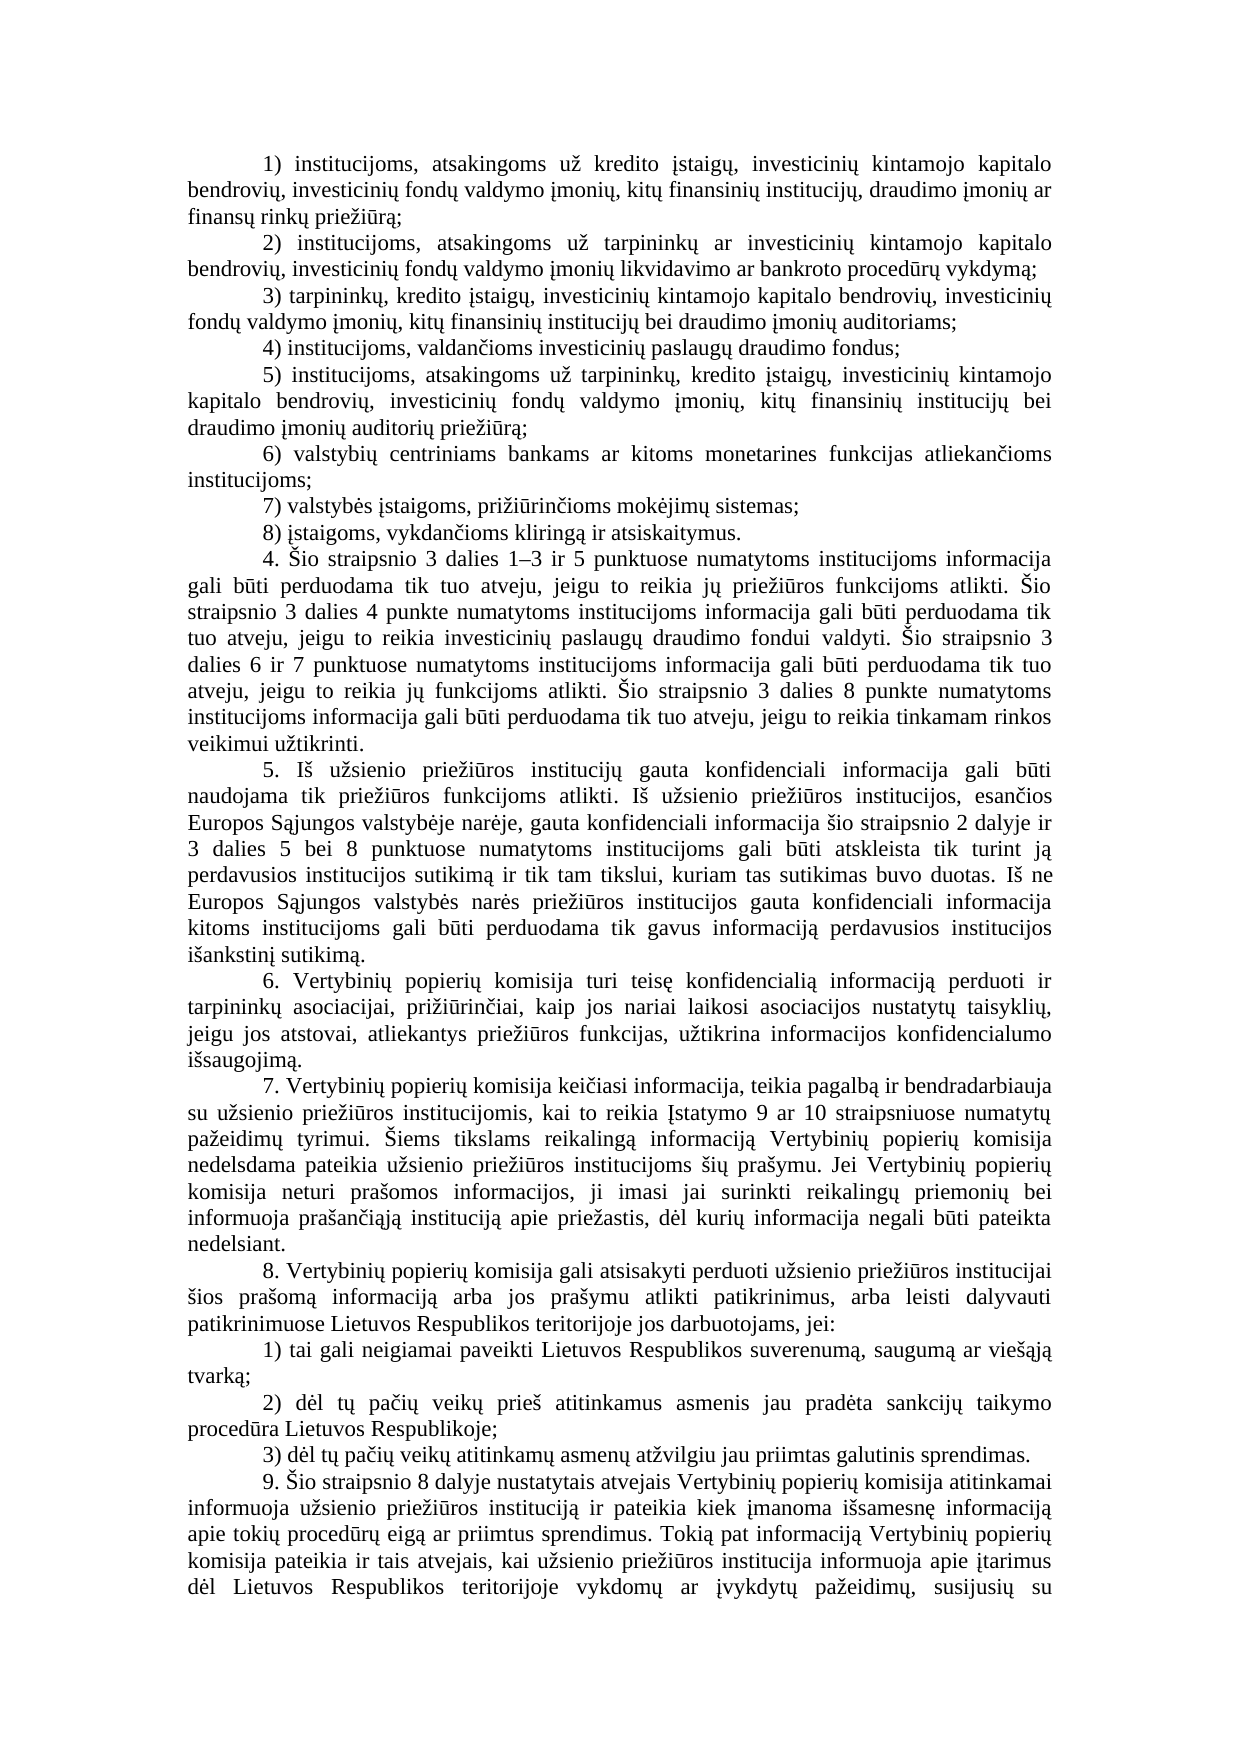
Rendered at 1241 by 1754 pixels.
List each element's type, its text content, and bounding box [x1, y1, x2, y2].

text 8. Vertybinių popierių komisija gali atsisakyti perduoti užsienio priežiūros institucijai šios prašomą informaciją arba jos prašymu atlikti patikrinimus, arba leisti dalyvauti patikrinimuose Lietuvos Respublikos teritorijoje jos darbuotojams, jei: [187, 1257, 1053, 1336]
text 2) dėl tų pačių veikų prieš atitinkamus asmenis jau pradėta sankcijų taikymo procedūra Lietuvos Respublikoje; [187, 1389, 1053, 1441]
text 3) tarpininkų, kredito įstaigų, investicinių kintamojo kapitalo bendrovių, investicinių fondų valdymo įmonių, kitų finansinių institucijų bei draudimo įmonių auditoriams; [187, 282, 1053, 334]
text 6) valstybių centriniams bankams ar kitoms monetarines funkcijas atliekančioms institucijoms; [187, 440, 1053, 493]
text 1) institucijoms, atsakingoms už kredito įstaigų, investicinių kintamojo kapitalo bendrovių, investicinių fondų valdymo įmonių, kitų finansinių institucijų, draudimo įmonių ar finansų rinkų priežiūrą; [187, 150, 1053, 229]
text 7. Vertybinių popierių komisija keičiasi informacija, teikia pagalbą ir bendradarbiauja su užsienio priežiūros institucijomis, kai to reikia Įstatymo 9 ar 10 straipsniuose numatytų pažeidimų tyrimui. Šiems tikslams reikalingą informaciją Vertybinių popierių komisija nedelsdama pateikia užsienio priežiūros institucijoms šių prašymu. Jei Vertybinių popierių komisija neturi prašomos informacijos, ji imasi jai surinkti reikalingų priemonių bei informuoja prašančiąją instituciją apie priežastis, dėl kurių informacija negali būti pateikta nedelsiant. [187, 1072, 1053, 1257]
text 3) dėl tų pačių veikų atitinkamų asmenų atžvilgiu jau priimtas galutinis sprendimas. [187, 1441, 1053, 1468]
text 9. Šio straipsnio 8 dalyje nustatytais atvejais Vertybinių popierių komisija atitinkamai informuoja užsienio priežiūros instituciją ir pateikia kiek įmanoma išsamesnę informaciją apie tokių procedūrų eigą ar priimtus sprendimus. Tokią pat informaciją Vertybinių popierių komisija pateikia ir tais atvejais, kai užsienio priežiūros institucija informuoja apie įtarimus dėl Lietuvos Respublikos teritorijoje vykdomų ar įvykdytų pažeidimų, susijusių su [187, 1468, 1053, 1599]
text 6. Vertybinių popierių komisija turi teisę konfidencialią informaciją perduoti ir tarpininkų asociacijai, prižiūrinčiai, kaip jos nariai laikosi asociacijos nustatytų taisyklių, jeigu jos atstovai, atliekantys priežiūros funkcijas, užtikrina informacijos konfidencialumo išsaugojimą. [187, 967, 1053, 1072]
text 2) institucijoms, atsakingoms už tarpininkų ar investicinių kintamojo kapitalo bendrovių, investicinių fondų valdymo įmonių likvidavimo ar bankroto procedūrų vykdymą; [187, 229, 1053, 282]
text 4. Šio straipsnio 3 dalies 1–3 ir 5 punktuose numatytoms institucijoms informacija gali būti perduodama tik tuo atveju, jeigu to reikia jų priežiūros funkcijoms atlikti. Šio straipsnio 3 dalies 4 punkte numatytoms institucijoms informacija gali būti perduodama tik tuo atveju, jeigu to reikia investicinių paslaugų draudimo fondui valdyti. Šio straipsnio 3 dalies 6 ir 7 punktuose numatytoms institucijoms informacija gali būti perduodama tik tuo atveju, jeigu to reikia jų funkcijoms atlikti. Šio straipsnio 3 dalies 8 punkte numatytoms institucijoms informacija gali būti perduodama tik tuo atveju, jeigu to reikia tinkamam rinkos veikimui užtikrinti. [187, 545, 1053, 756]
text 5. Iš užsienio priežiūros institucijų gauta konfidenciali informacija gali būti naudojama tik priežiūros funkcijoms atlikti. Iš užsienio priežiūros institucijos, esančios Europos Sąjungos valstybėje narėje, gauta konfidenciali informacija šio straipsnio 2 dalyje ir 3 dalies 5 bei 8 punktuose numatytoms institucijoms gali būti atskleista tik turint ją perdavusios institucijos sutikimą ir tik tam tikslui, kuriam tas sutikimas buvo duotas. Iš ne Europos Sąjungos valstybės narės priežiūros institucijos gauta konfidenciali informacija kitoms institucijoms gali būti perduodama tik gavus informaciją perdavusios institucijos išankstinį sutikimą. [187, 756, 1053, 967]
text 8) įstaigoms, vykdančioms kliringą ir atsiskaitymus. [187, 519, 1053, 545]
text 7) valstybės įstaigoms, prižiūrinčioms mokėjimų sistemas; [187, 493, 1053, 519]
text 1) tai gali neigiamai paveikti Lietuvos Respublikos suverenumą, saugumą ar viešąją tvarką; [187, 1336, 1053, 1389]
text 4) institucijoms, valdančioms investicinių paslaugų draudimo fondus; [187, 334, 1053, 361]
text 5) institucijoms, atsakingoms už tarpininkų, kredito įstaigų, investicinių kintamojo kapitalo bendrovių, investicinių fondų valdymo įmonių, kitų finansinių institucijų bei draudimo įmonių auditorių priežiūrą; [187, 361, 1053, 440]
